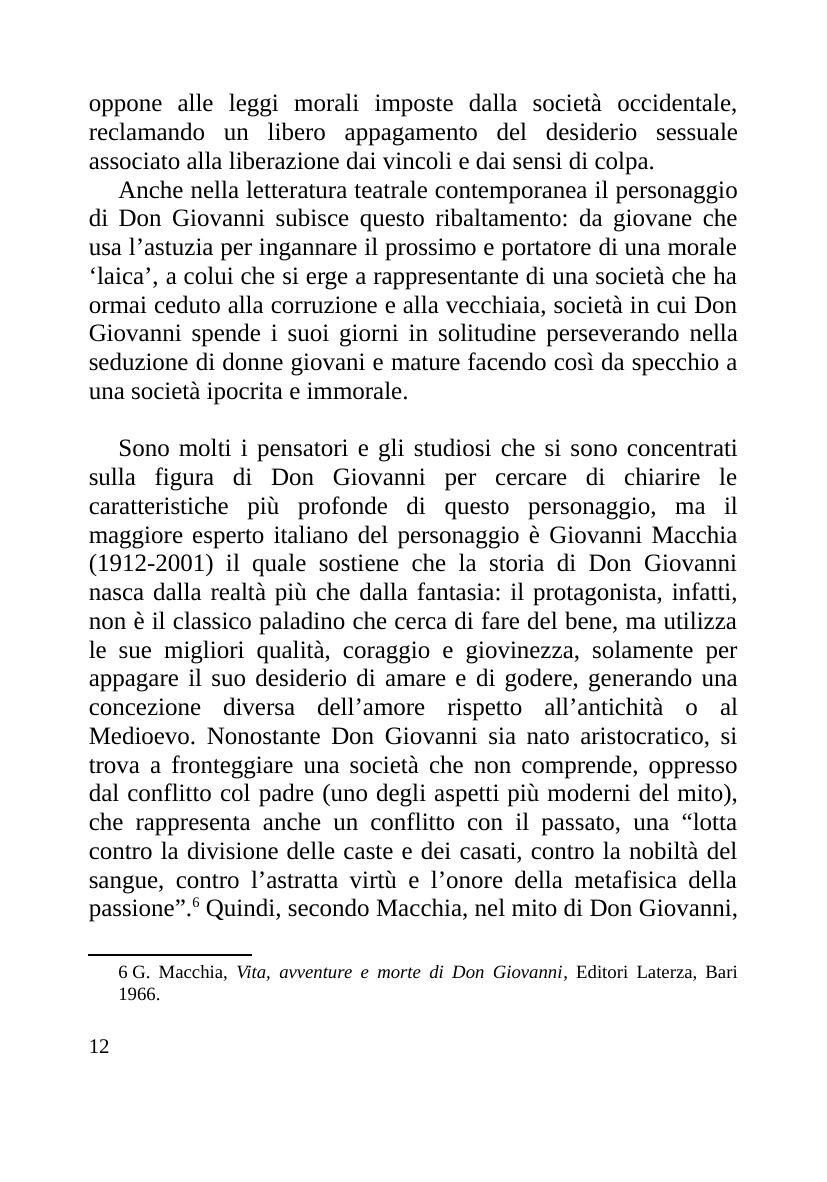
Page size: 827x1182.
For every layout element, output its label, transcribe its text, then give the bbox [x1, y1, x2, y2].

text G. Macchia, Vita, avventure e morte di Don Giovanni, Editori Laterza, Bari 1966. [118, 961, 738, 1004]
text oppone alle leggi morali imposte dalla società occidentale, reclamando un libero appagamento del desiderio sessuale associato alla liberazione dai vincoli e dai sensi di colpa. [88, 88, 738, 175]
text Anche nella letteratura teatrale contemporanea il personaggio di Don Giovanni subisce questo ribaltamento: da giovane che usa l’astuzia per ingannare il prossimo e portatore di una morale ‘laica’, a colui che si erge a rappresentante di una società che ha ormai ceduto alla corruzione e alla vecchiaia, società in cui Don Giovanni spende i suoi giorni in solitudine perseverando nella seduzione di donne giovani e mature facendo così da specchio a una società ipocrita e immorale. [88, 175, 738, 405]
text Sono molti i pensatori e gli studiosi che si sono concentrati sulla figura di Don Giovanni per cercare di chiarire le caratteristiche più profonde di questo personaggio, ma il maggiore esperto italiano del personaggio è Giovanni Macchia (1912-2001) il quale sostiene che la storia di Don Giovanni nasca dalla realtà più che dalla fantasia: il protagonista, infatti, non è il classico paladino che cerca di fare del bene, ma utilizza le sue migliori qualità, coraggio e giovinezza, solamente per appagare il suo desiderio di amare e di godere, generando una concezione diversa dell’amore rispetto all’antichità o al Medioevo. Nonostante Don Giovanni sia nato aristocratico, si trova a fronteggiare una società che non comprende, oppresso dal conflitto col padre (uno degli aspetti più moderni del mito), che rappresenta anche un conflitto con il passato, una “lotta contro la divisione delle caste e dei casati, contro la nobiltà del sangue, contro l’astratta virtù e l’onore della metafisica della passione”. Quindi, secondo Macchia, nel mito di Don Giovanni, [88, 433, 738, 922]
